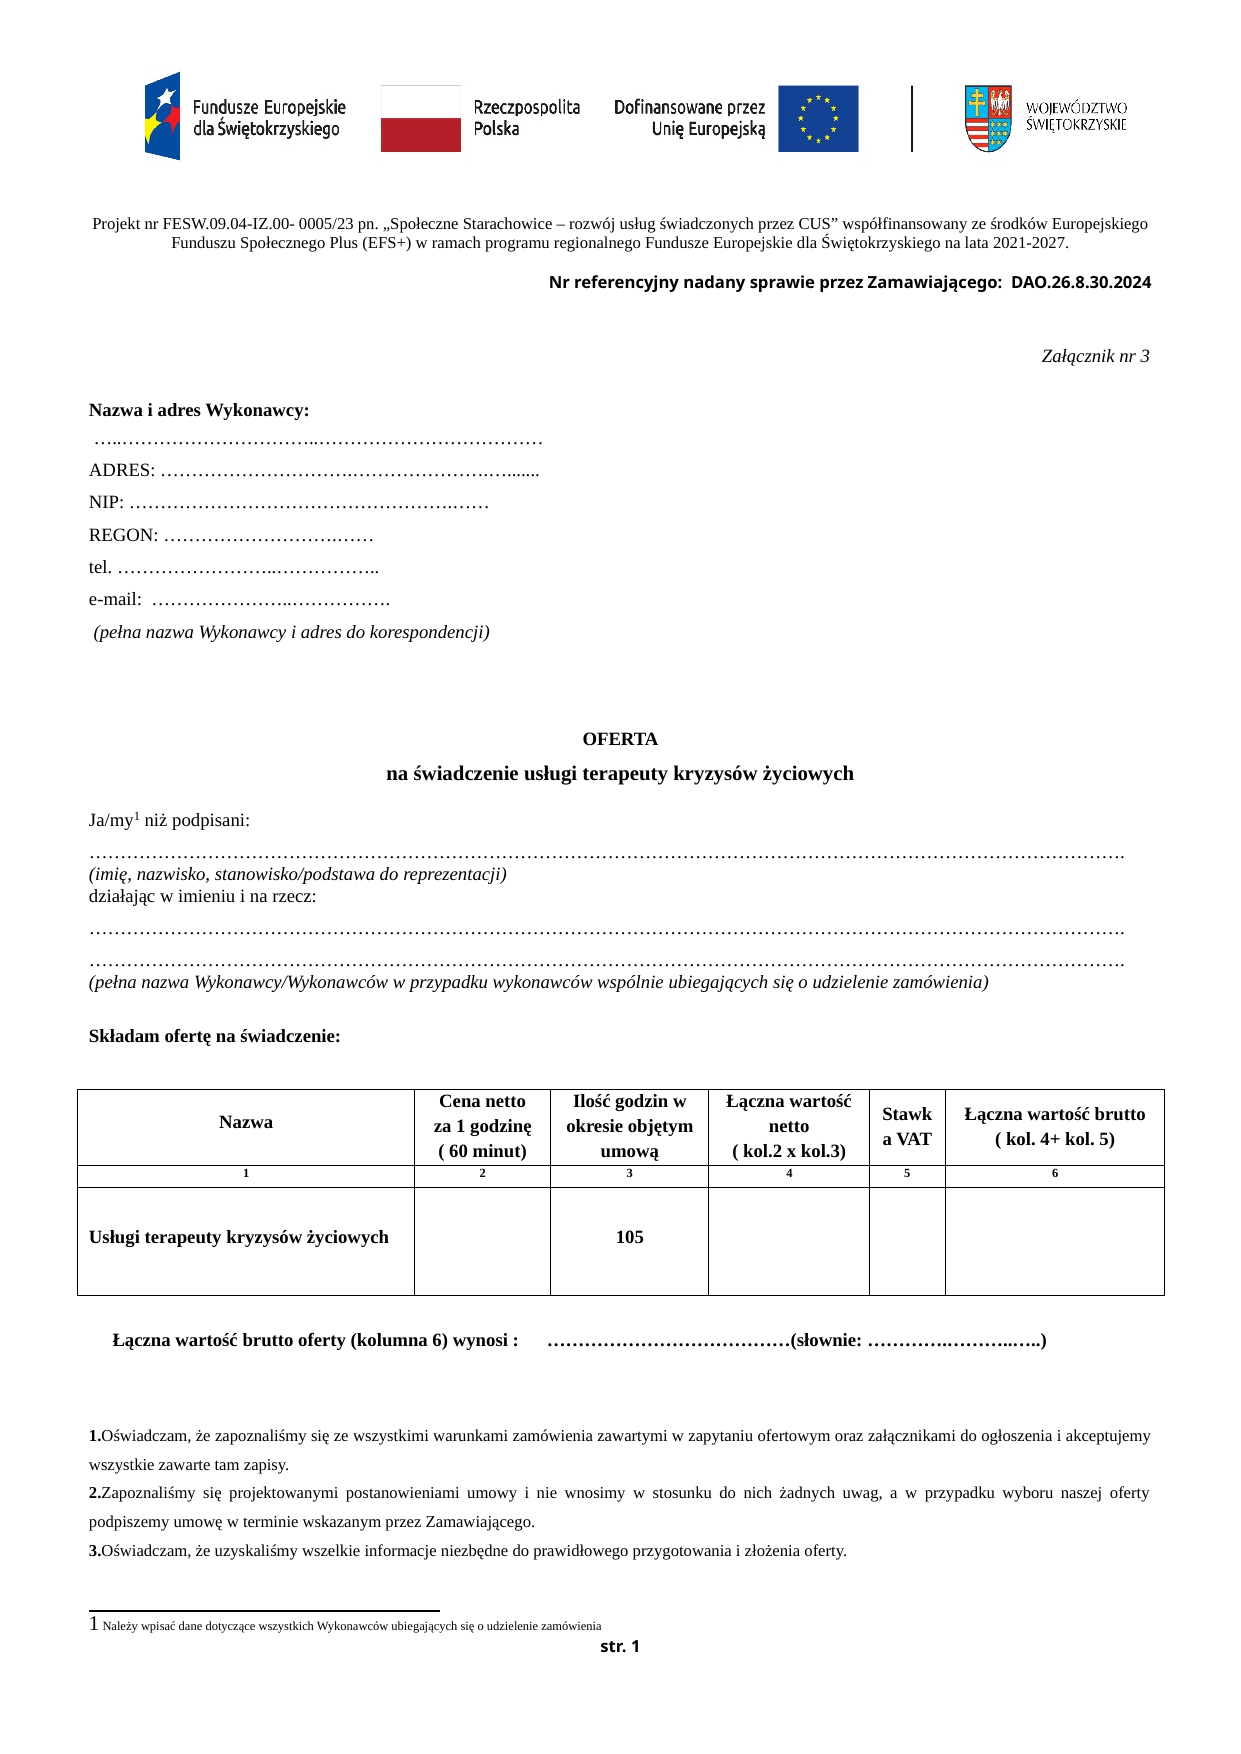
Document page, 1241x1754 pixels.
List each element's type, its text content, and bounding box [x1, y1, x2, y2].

text ADRES: ………………………….………………….…....... [89, 459, 1152, 481]
table_header Ilość godzin w okresie objętym umową [551, 1090, 708, 1164]
text działając w imieniu i na rzecz: [89, 884, 1152, 906]
table_cell [870, 1188, 945, 1295]
text OFERTA [89, 728, 1152, 750]
list Zapoznaliśmy się projektowanymi postanowieniami umowy i nie wnosimy w stosunku do nich żadnych uwag, a w przypadku wyboru naszej oferty podpiszemy umowę w terminie wskazanym przez Zamawiającego. [89, 1483, 1152, 1531]
table_header Cena netto za 1 godzinę ( 60 minut) [415, 1090, 550, 1164]
table_header Łączna wartość netto ( kol.2 x kol.3) [709, 1090, 869, 1164]
text Składam ofertę na świadczenie: [89, 1024, 1152, 1046]
table_cell 6 [946, 1166, 1164, 1187]
text …………………………………………………………………………………………………………………………………………………. [89, 917, 1152, 938]
text (pełna nazwa Wykonawcy/Wykonawców w przypadku wykonawców wspólnie ubiegających się o udzielenie zamówienia) [89, 971, 1152, 992]
table_cell [415, 1188, 550, 1295]
table_header Nazwa [78, 1090, 414, 1164]
table_cell 3 [551, 1166, 708, 1187]
table_header Łączna wartość brutto ( kol. 4+ kol. 5) [946, 1090, 1164, 1164]
text e-mail: …………………..……………. [89, 588, 1152, 610]
table_cell 2 [415, 1166, 550, 1187]
text Ja/my niż podpisani: [89, 809, 1152, 831]
text Nr referencyjny nadany sprawie przez Zamawiającego: DAO.26.8.30.2024 [89, 271, 1152, 294]
table_cell Usługi terapeuty kryzysów życiowych [78, 1188, 414, 1295]
list Łączna wartość brutto oferty (kolumna 6) wynosi : …………………………………(słownie: ………….………..…..) [112, 1329, 1152, 1350]
text (pełna nazwa Wykonawcy i adres do korespondencji) [89, 621, 1152, 642]
table_cell 1 [78, 1166, 414, 1187]
text …………………………………………………………………………………………………………………………………………………. [89, 949, 1152, 971]
table_cell 105 [551, 1188, 708, 1295]
text Należy wpisać dane dotyczące wszystkich Wykonawców ubiegających się o udzielenie zamówienia [89, 1611, 1152, 1635]
list Oświadczam, że zapoznaliśmy się ze wszystkimi warunkami zamówienia zawartymi w zapytaniu ofertowym oraz załącznikami do ogłoszenia i akceptujemy wszystkie zawarte tam zapisy. [89, 1426, 1152, 1473]
table_cell 5 [870, 1166, 945, 1187]
subtitle Załącznik nr 3 [89, 341, 1152, 368]
text …..…………………………..……………………………… [89, 427, 1152, 448]
text …………………………………………………………………………………………………………………………………………………. [89, 841, 1152, 863]
list Oświadczam, że uzyskaliśmy wszelkie informacje niezbędne do prawidłowego przygotowania i złożenia oferty. [89, 1541, 1152, 1560]
table_cell 4 [709, 1166, 869, 1187]
table_cell [709, 1188, 869, 1295]
text REGON: ……………………….…… [89, 524, 1152, 545]
text (imię, nazwisko, stanowisko/podstawa do reprezentacji) [89, 863, 1152, 884]
text NIP: …………………………………………….…… [89, 491, 1152, 513]
table_cell [946, 1188, 1164, 1295]
table_header Stawka VAT [870, 1090, 945, 1164]
subtitle Nazwa i adres Wykonawcy: [89, 399, 1152, 421]
text tel. ……………………..…………….. [89, 556, 1152, 578]
text Projekt nr FESW.09.04-IZ.00- 0005/23 pn. „Społeczne Starachowice – rozwój usług świadczonych przez CUS” współfinansowany ze środków Europejskiego Funduszu Społecznego Plus (EFS+) w ramach programu regionalnego Fundusze Europejskie dla Świętokrzyskiego na lata 2021-2027. [89, 213, 1152, 252]
text na świadczenie usługi terapeuty kryzysów życiowych [89, 761, 1152, 785]
